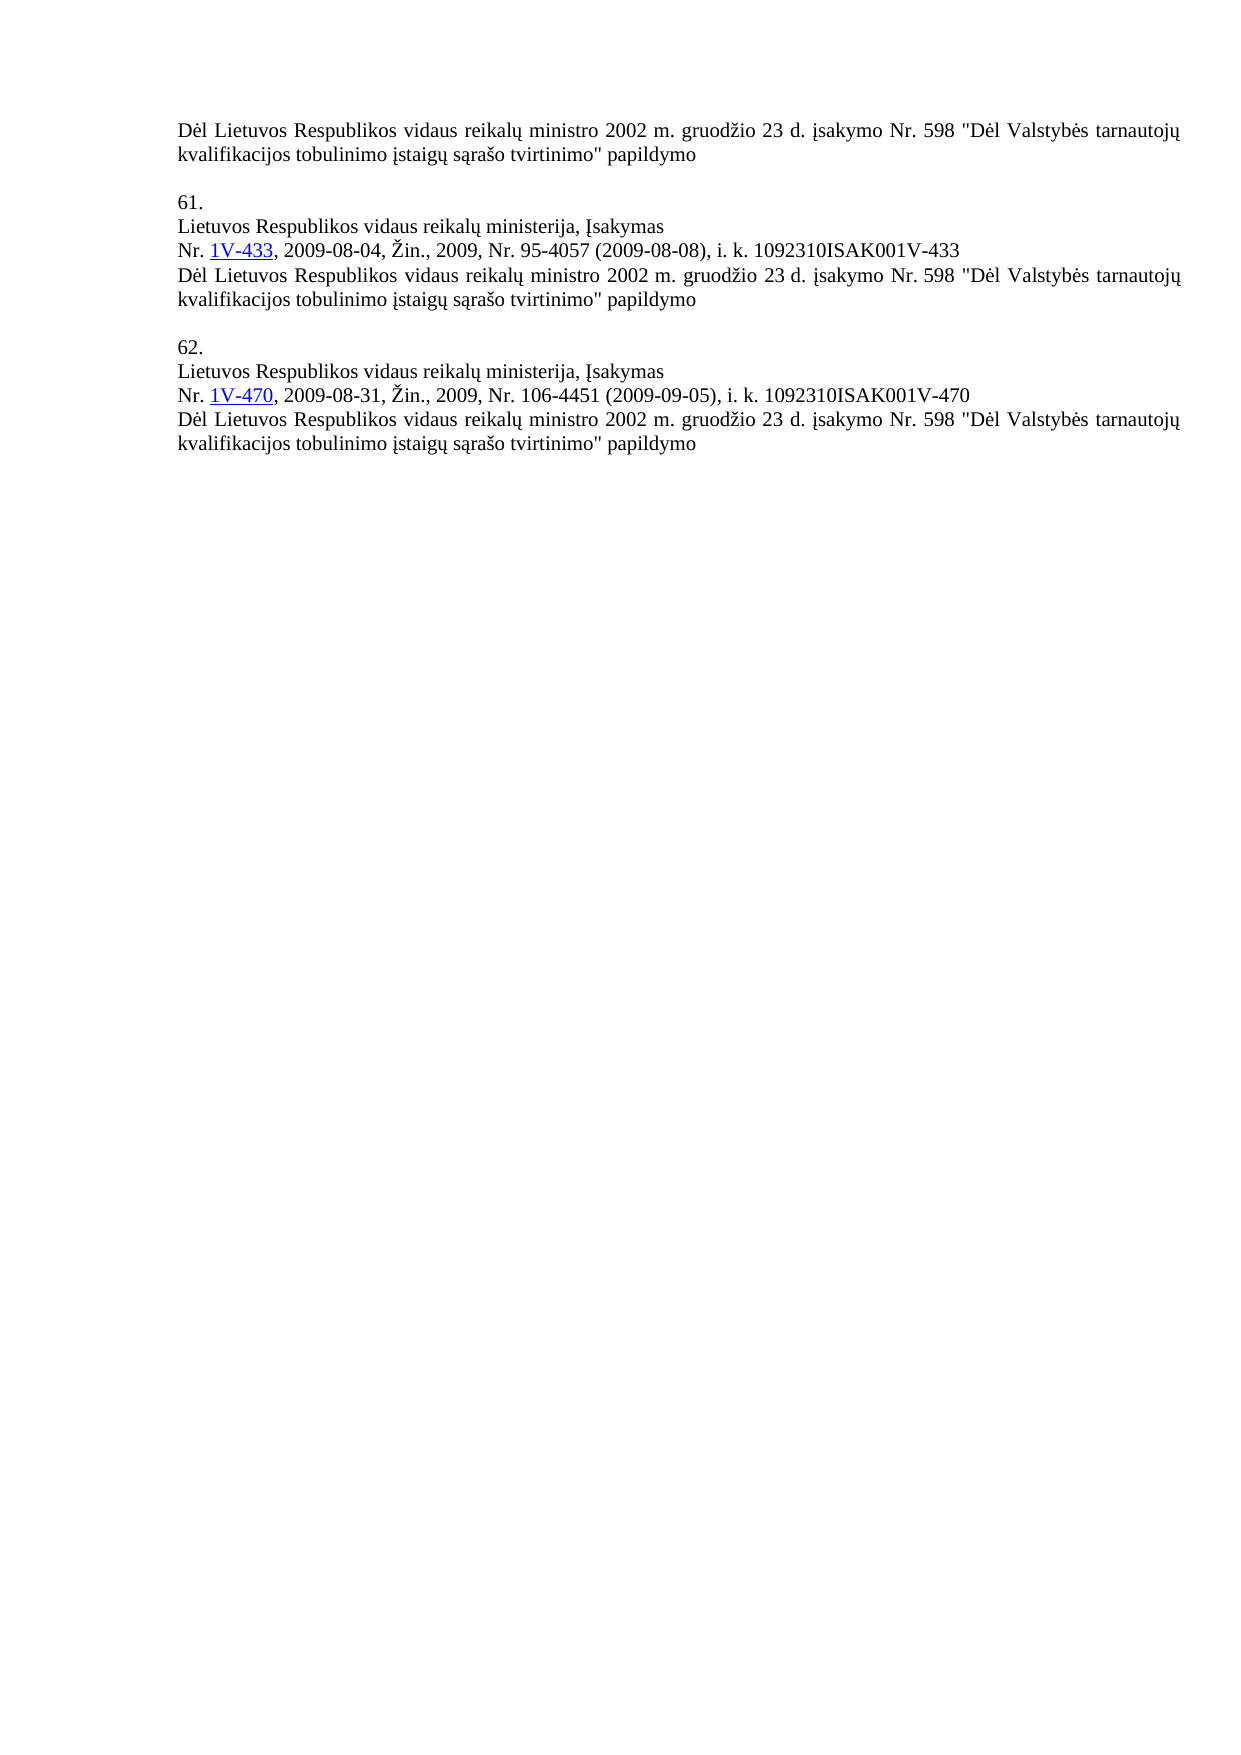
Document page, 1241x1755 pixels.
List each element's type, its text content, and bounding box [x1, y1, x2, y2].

text Dėl Lietuvos Respublikos vidaus reikalų ministro 2002 m. gruodžio 23 d. įsakymo Nr. 598 "Dėl Valstybės tarnautojų kvalifikacijos tobulinimo įstaigų sąrašo tvirtinimo" papildymo [177, 262, 1181, 311]
text Nr. 1V-433, 2009-08-04, Žin., 2009, Nr. 95-4057 (2009-08-08), i. k. 1092310ISAK001V-433 [177, 238, 1181, 262]
text Nr. 1V-470, 2009-08-31, Žin., 2009, Nr. 106-4451 (2009-09-05), i. k. 1092310ISAK001V-470 [177, 383, 1181, 407]
text Dėl Lietuvos Respublikos vidaus reikalų ministro 2002 m. gruodžio 23 d. įsakymo Nr. 598 "Dėl Valstybės tarnautojų kvalifikacijos tobulinimo įstaigų sąrašo tvirtinimo" papildymo [177, 118, 1181, 166]
text 62. [177, 335, 1181, 359]
text Lietuvos Respublikos vidaus reikalų ministerija, Įsakymas [177, 359, 1181, 383]
text Dėl Lietuvos Respublikos vidaus reikalų ministro 2002 m. gruodžio 23 d. įsakymo Nr. 598 "Dėl Valstybės tarnautojų kvalifikacijos tobulinimo įstaigų sąrašo tvirtinimo" papildymo [177, 407, 1181, 455]
text 61. [177, 190, 1181, 214]
text Lietuvos Respublikos vidaus reikalų ministerija, Įsakymas [177, 214, 1181, 238]
